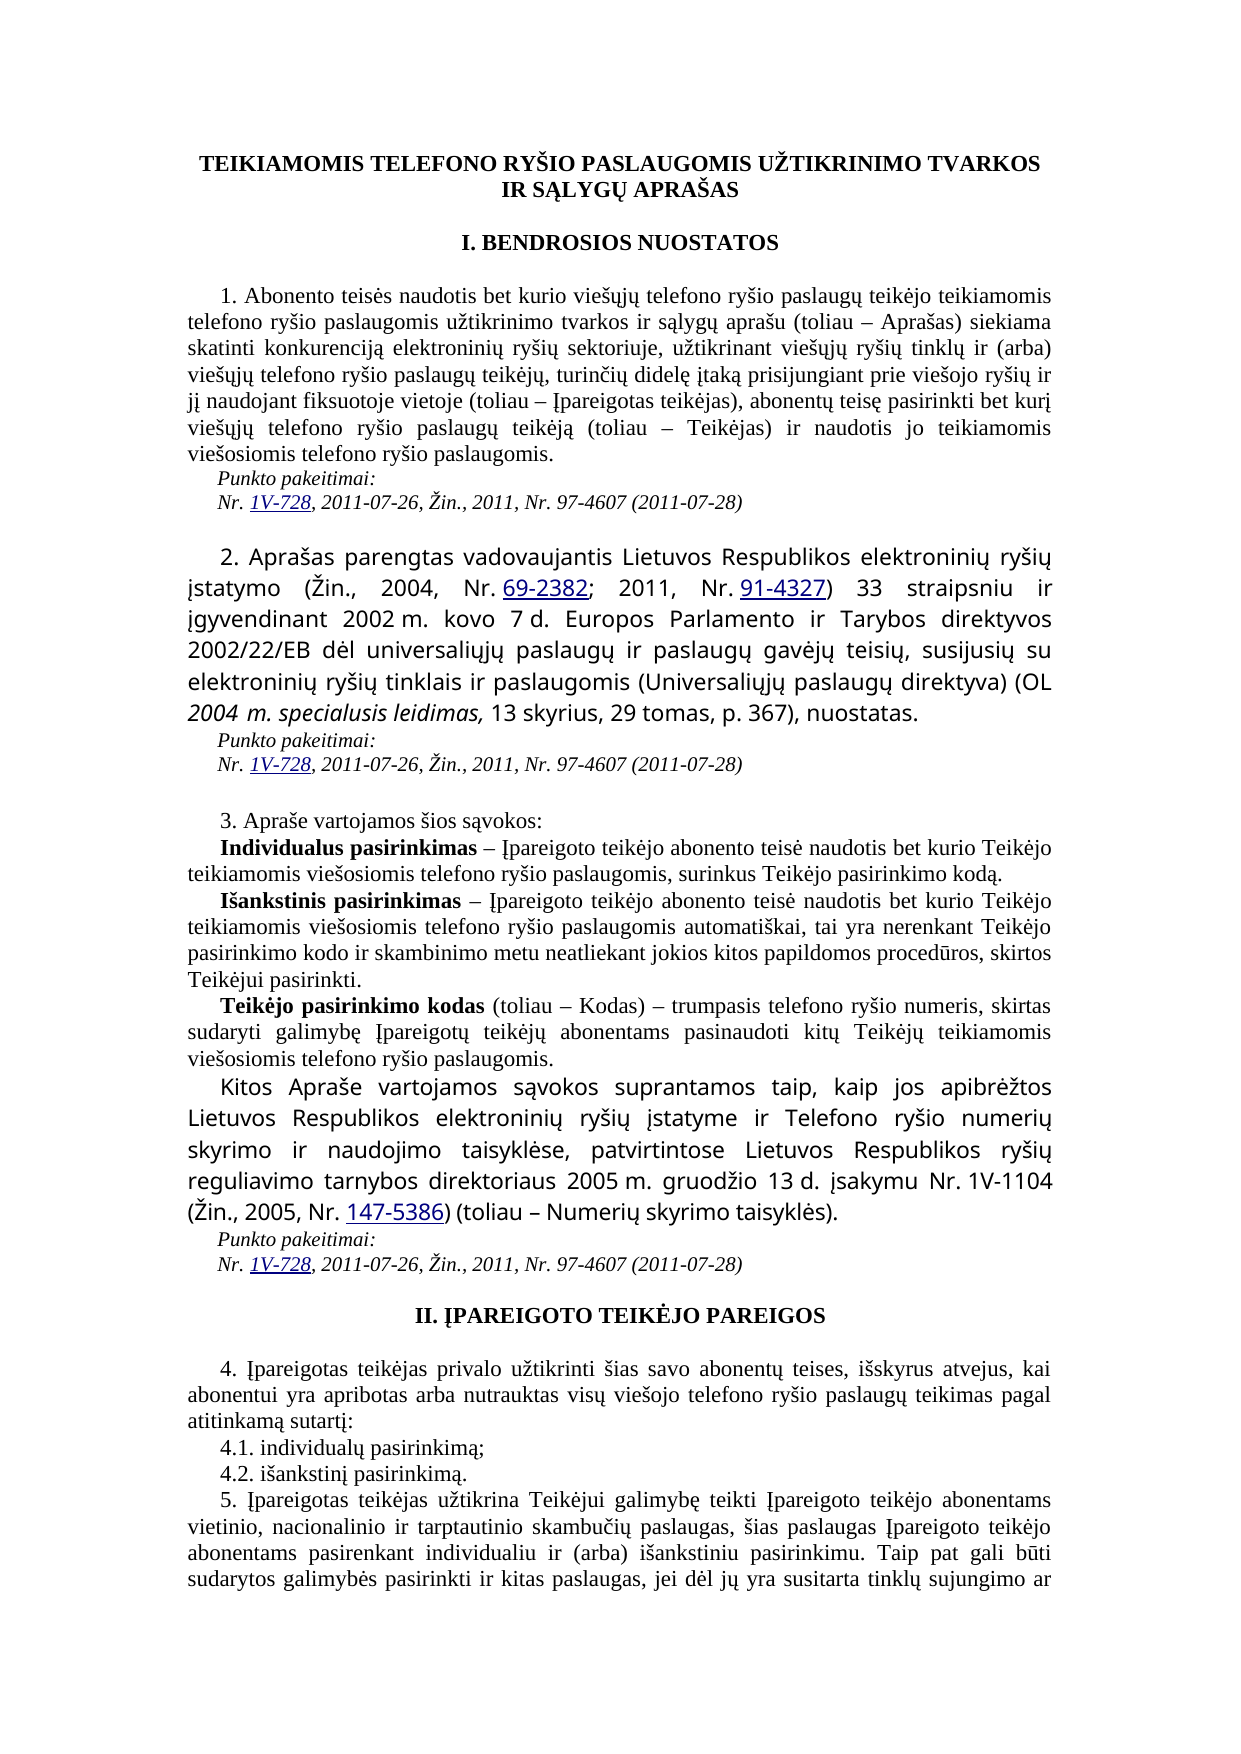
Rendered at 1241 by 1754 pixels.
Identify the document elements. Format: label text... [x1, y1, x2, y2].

text 5. Įpareigotas teikėjas užtikrina Teikėjui galimybę teikti Įpareigoto teikėjo abonentams vietinio, nacionalinio ir tarptautinio skambučių paslaugas, šias paslaugas Įpareigoto teikėjo abonentams pasirenkant individualiu ir (arba) išankstiniu pasirinkimu. Taip pat gali būti sudarytos galimybės pasirinkti ir kitas paslaugas, jei dėl jų yra susitarta tinklų sujungimo ar [187, 1486, 1053, 1592]
text Teikėjo pasirinkimo kodas (toliau – Kodas) – trumpasis telefono ryšio numeris, skirtas sudaryti galimybę Įpareigotų teikėjų abonentams pasinaudoti kitų Teikėjų teikiamomis viešosiomis telefono ryšio paslaugomis. [187, 992, 1053, 1071]
text 2. Aprašas parengtas vadovaujantis Lietuvos Respublikos elektroninių ryšių įstatymo (Žin., 2004, Nr. 69-2382; 2011, Nr. 91-4327) 33 straipsniu ir įgyvendinant 2002 m. kovo 7 d. Europos Parlamento ir Tarybos direktyvos 2002/22/EB dėl universaliųjų paslaugų ir paslaugų gavėjų teisių, susijusių su elektroninių ryšių tinklais ir paslaugomis (Universaliųjų paslaugų direktyva) (OL 2004 m. specialusis leidimas, 13 skyrius, 29 tomas, p. 367), nuostatas. [187, 541, 1053, 728]
text 4.2. išankstinį pasirinkimą. [187, 1460, 1053, 1486]
text Kitos Apraše vartojamos sąvokos suprantamos taip, kaip jos apibrėžtos Lietuvos Respublikos elektroninių ryšių įstatyme ir Telefono ryšio numerių skyrimo ir naudojimo taisyklėse, patvirtintose Lietuvos Respublikos ryšių reguliavimo tarnybos direktoriaus 2005 m. gruodžio 13 d. įsakymu Nr. 1V-1104 (Žin., 2005, Nr. 147-5386) (toliau – Numerių skyrimo taisyklės). [187, 1071, 1053, 1227]
text 4.1. individualų pasirinkimą; [187, 1434, 1053, 1460]
text Nr. 1V-728, 2011-07-26, Žin., 2011, Nr. 97-4607 (2011-07-28) [187, 752, 1053, 776]
text 1. Abonento teisės naudotis bet kurio viešųjų telefono ryšio paslaugų teikėjo teikiamomis telefono ryšio paslaugomis užtikrinimo tvarkos ir sąlygų aprašu (toliau – Aprašas) siekiama skatinti konkurenciją elektroninių ryšių sektoriuje, užtikrinant viešųjų ryšių tinklų ir (arba) viešųjų telefono ryšio paslaugų teikėjų, turinčių didelę įtaką prisijungiant prie viešojo ryšių ir jį naudojant fiksuotoje vietoje (toliau – Įpareigotas teikėjas), abonentų teisę pasirinkti bet kurį viešųjų telefono ryšio paslaugų teikėją (toliau – Teikėjas) ir naudotis jo teikiamomis viešosiomis telefono ryšio paslaugomis. [187, 282, 1053, 466]
text Punkto pakeitimai: [187, 466, 1053, 490]
text II. ĮPAREIGOTO TEIKĖJO PAREIGOS [187, 1302, 1053, 1328]
text Punkto pakeitimai: [187, 728, 1053, 752]
text 4. Įpareigotas teikėjas privalo užtikrinti šias savo abonentų teises, išskyrus atvejus, kai abonentui yra apribotas arba nutrauktas visų viešojo telefono ryšio paslaugų teikimas pagal atitinkamą sutartį: [187, 1354, 1053, 1434]
text TEIKIAMOMIS TELEFONO RYŠIO PASLAUGOMIS UŽTIKRINIMO TVARKOS ir sąlygų APRAŠAS [187, 150, 1053, 203]
text Išankstinis pasirinkimas – Įpareigoto teikėjo abonento teisė naudotis bet kurio Teikėjo teikiamomis viešosiomis telefono ryšio paslaugomis automatiškai, tai yra nerenkant Teikėjo pasirinkimo kodo ir skambinimo metu neatliekant jokios kitos papildomos procedūros, skirtos Teikėjui pasirinkti. [187, 887, 1053, 992]
text Individualus pasirinkimas – Įpareigoto teikėjo abonento teisė naudotis bet kurio Teikėjo teikiamomis viešosiomis telefono ryšio paslaugomis, surinkus Teikėjo pasirinkimo kodą. [187, 834, 1053, 887]
text 3. Apraše vartojamos šios sąvokos: [187, 808, 1053, 834]
text I. BENDROSIOS NUOSTATOS [187, 229, 1053, 255]
text Nr. 1V-728, 2011-07-26, Žin., 2011, Nr. 97-4607 (2011-07-28) [187, 490, 1053, 514]
text Nr. 1V-728, 2011-07-26, Žin., 2011, Nr. 97-4607 (2011-07-28) [187, 1251, 1053, 1276]
text Punkto pakeitimai: [187, 1227, 1053, 1251]
